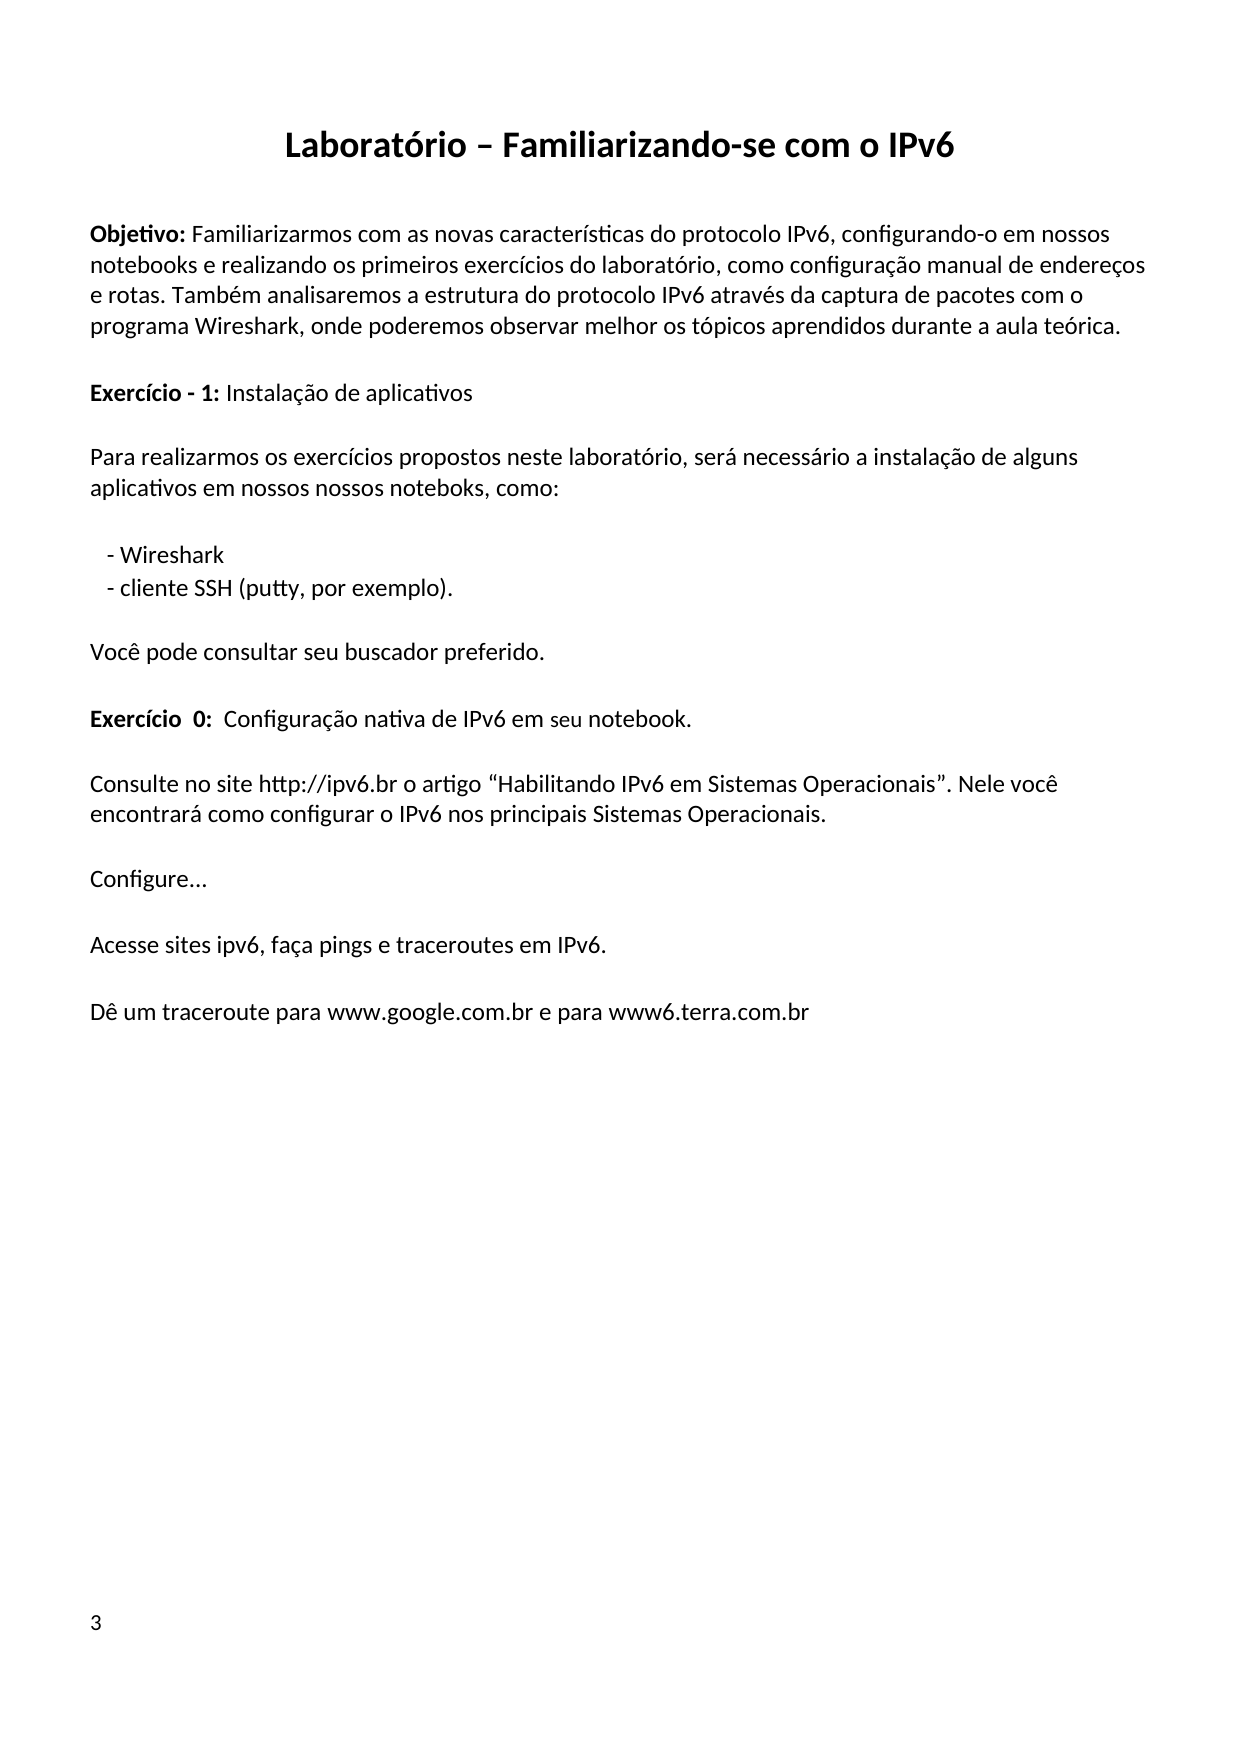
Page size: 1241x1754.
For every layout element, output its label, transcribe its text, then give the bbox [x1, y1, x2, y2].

text - cliente SSH (putty, por exemplo). [90, 572, 1150, 603]
text Dê um traceroute para www.google.com.br e para www6.terra.com.br [90, 996, 1150, 1027]
text Exercício - 1: Instalação de aplicativos [90, 377, 1150, 407]
text Você pode consultar seu buscador preferido. [90, 637, 1150, 667]
text - Wireshark [90, 539, 1150, 569]
text Objetivo: Familiarizarmos com as novas características do protocolo IPv6, configurando-o em nossos notebooks e realizando os primeiros exercícios do laboratório, como configuração manual de endereços e rotas. Também analisaremos a estrutura do protocolo IPv6 através da captura de pacotes com o programa Wireshark, onde poderemos observar melhor os tópicos aprendidos durante a aula teórica. [90, 218, 1150, 341]
text Configure... [90, 863, 1150, 893]
text Exercício 0: Configuração nativa de IPv6 em seu notebook. [90, 703, 1150, 734]
text Acesse sites ipv6, faça pings e traceroutes em IPv6. [90, 929, 1150, 960]
text Laboratório – Familiarizando-se com o IPv6 [90, 121, 1150, 167]
text Consulte no site http://ipv6.br o artigo “Habilitando IPv6 em Sistemas Operacionais”. Nele você encontrará como configurar o IPv6 nos principais Sistemas Operacionais. [90, 768, 1150, 829]
text Para realizarmos os exercícios propostos neste laboratório, será necessário a instalação de alguns aplicativos em nossos nossos noteboks, como: [90, 441, 1150, 502]
